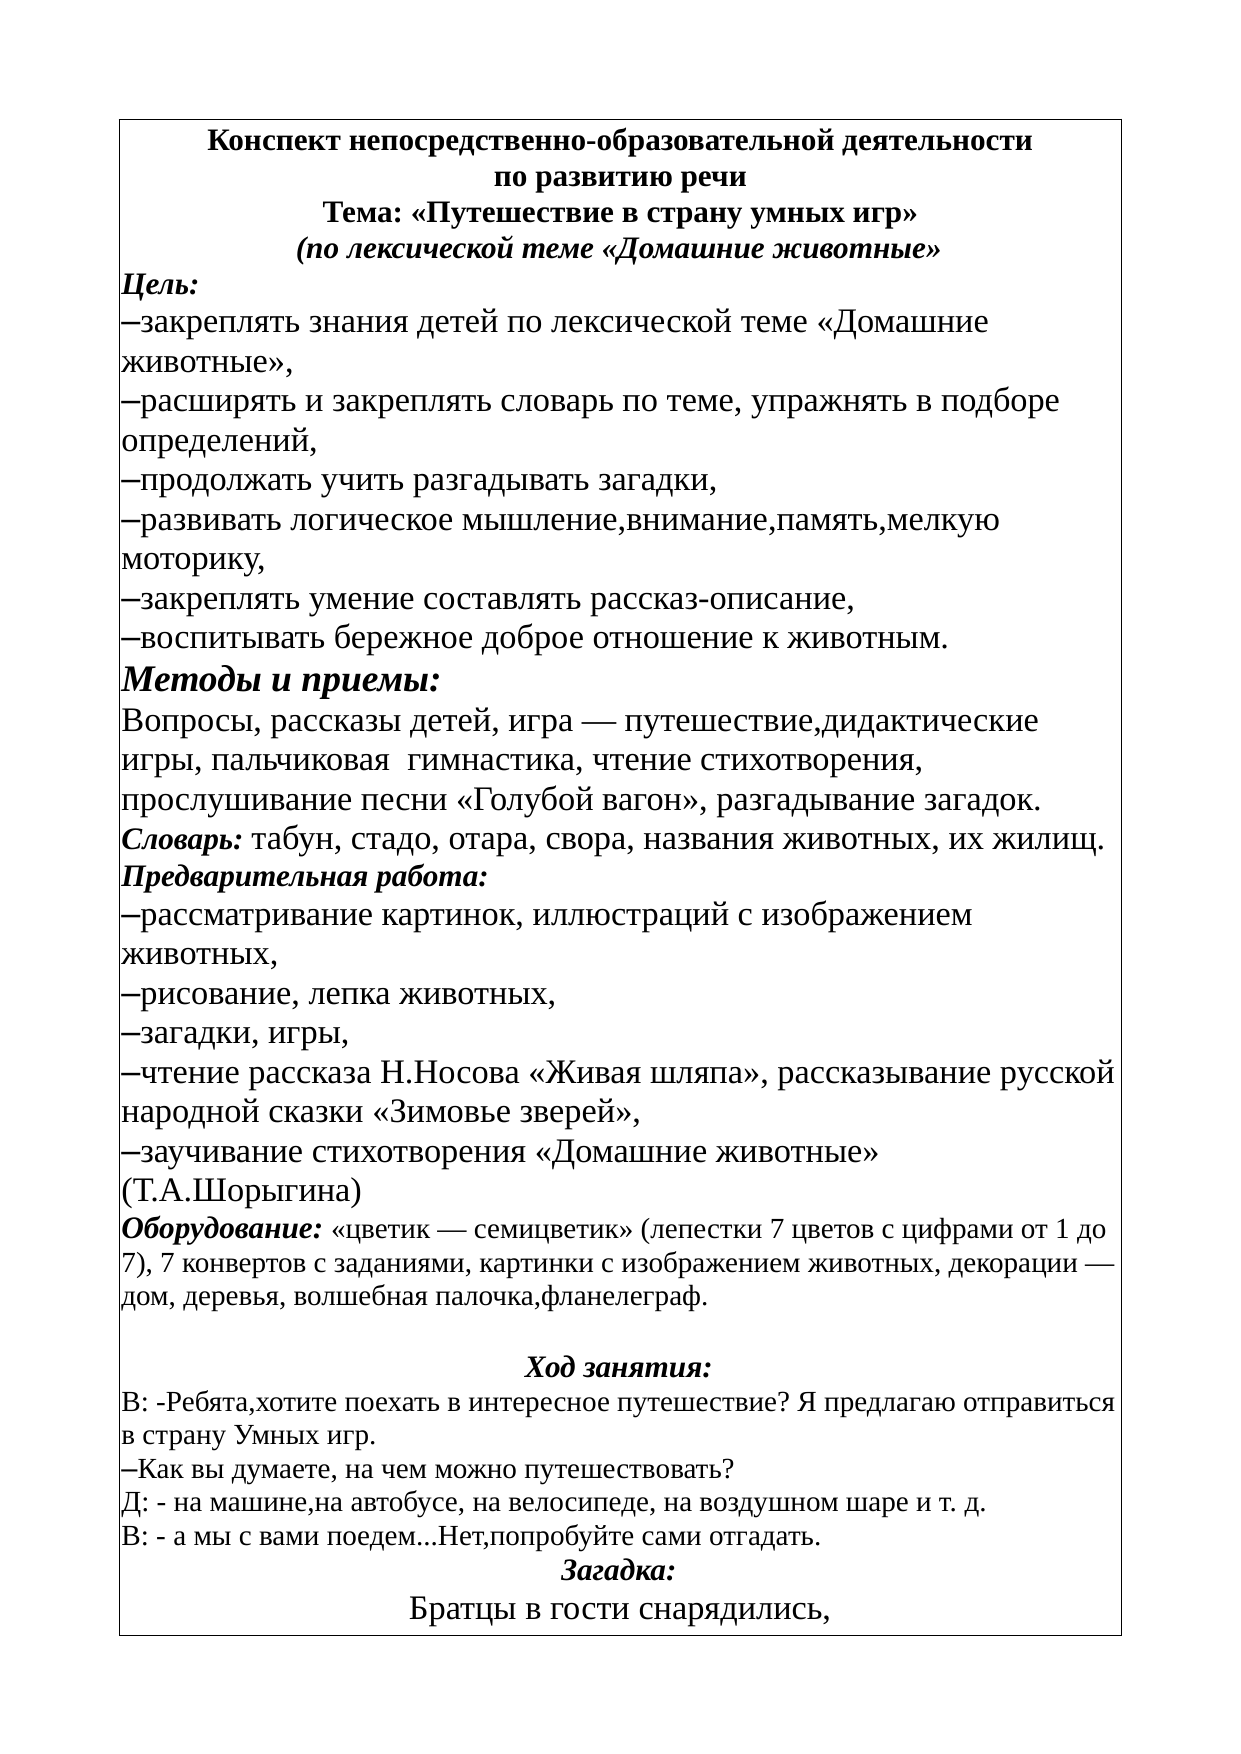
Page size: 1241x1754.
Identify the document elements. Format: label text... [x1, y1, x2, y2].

list продолжать учить разгадывать загадки, [121, 459, 1119, 498]
text В: - а мы с вами поедем...Нет,попробуйте сами отгадать. [121, 1518, 1119, 1552]
text Д: - на машине,на автобусе, на велосипеде, на воздушном шаре и т. д. [121, 1484, 1119, 1518]
text Тема: «Путешествие в страну умных игр» [121, 193, 1119, 229]
text Загадка: [121, 1552, 1119, 1588]
text В: -Ребята,хотите поехать в интересное путешествие? Я предлагаю отправиться в страну Умных игр. [121, 1384, 1119, 1451]
list развивать логическое мышление,внимание,память,мелкую моторику, [121, 498, 1119, 577]
list Как вы думаете, на чем можно путешествовать? [121, 1451, 1119, 1484]
list воспитывать бережное доброе отношение к животным. [121, 617, 1119, 656]
text Словарь: табун, стадо, отара, свора, названия животных, их жилищ. [121, 818, 1119, 857]
list рассматривание картинок, иллюстраций с изображением животных, [121, 893, 1119, 972]
text Предварительная работа: [121, 857, 1119, 893]
list заучивание стихотворения «Домашние животные» (Т.А.Шорыгина) [121, 1130, 1119, 1209]
list рисование, лепка животных, [121, 972, 1119, 1012]
list закреплять знания детей по лексической теме «Домашние животные», [121, 301, 1119, 380]
text Цель: [121, 265, 1119, 301]
list чтение рассказа Н.Носова «Живая шляпа», рассказывание русской народной сказки «Зимовье зверей», [121, 1051, 1119, 1130]
list загадки, игры, [121, 1012, 1119, 1051]
list расширять и закреплять словарь по теме, упражнять в подборе определений, [121, 380, 1119, 459]
text Вопросы, рассказы детей, игра — путешествие,дидактические игры, пальчиковая гимнастика, чтение стихотворения, прослушивание песни «Голубой вагон», разгадывание загадок. [121, 699, 1119, 818]
text по развитию речи [121, 157, 1119, 193]
text Конспект непосредственно-образовательной деятельности [121, 121, 1119, 157]
text Оборудование: «цветик — семицветик» (лепестки 7 цветов с цифрами от 1 до 7), 7 конвертов с заданиями, картинки с изображением животных, декорации — дом, деревья, волшебная палочка,фланелеграф. [121, 1209, 1119, 1312]
text Ход занятия: [121, 1348, 1119, 1384]
text Братцы в гости снарядились, [121, 1588, 1119, 1627]
list закреплять умение составлять рассказ-описание, [121, 577, 1119, 617]
text Методы и приемы: [121, 656, 1119, 699]
text (по лексической теме «Домашние животные» [121, 229, 1119, 265]
